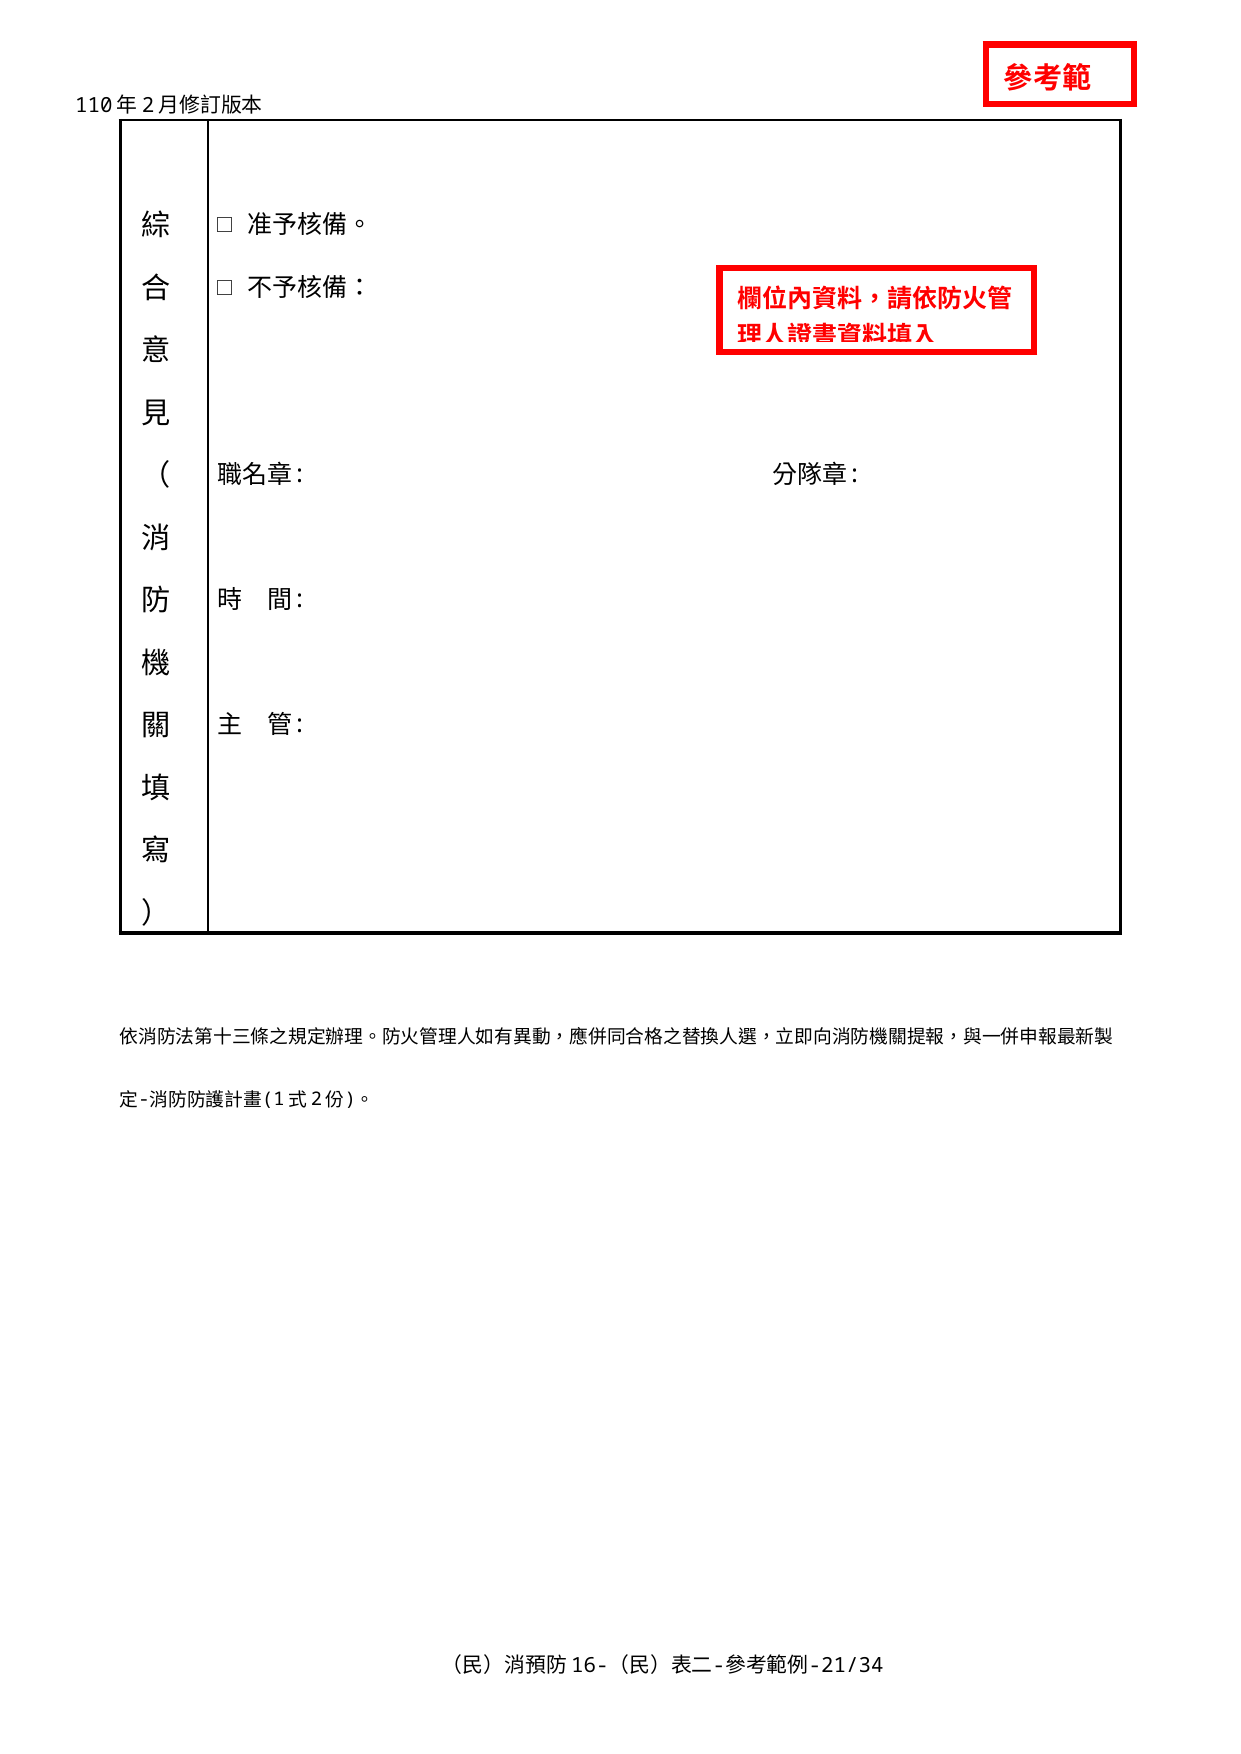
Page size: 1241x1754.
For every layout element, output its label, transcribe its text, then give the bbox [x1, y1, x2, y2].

table_cell 綜合意見（消防機關填寫） [122, 121, 207, 931]
text 依消防法第十三條之規定辦理。防火管理人如有異動，應併同合格之替換人選，立即向消防機關提報，與一併申報最新製定-消防防護計畫(1式2份)。 [119, 994, 1123, 1119]
table_cell □ 准予核備。 □ 不予核備： 職名章: 分隊章: 時 間: 主 管: [209, 121, 1119, 931]
